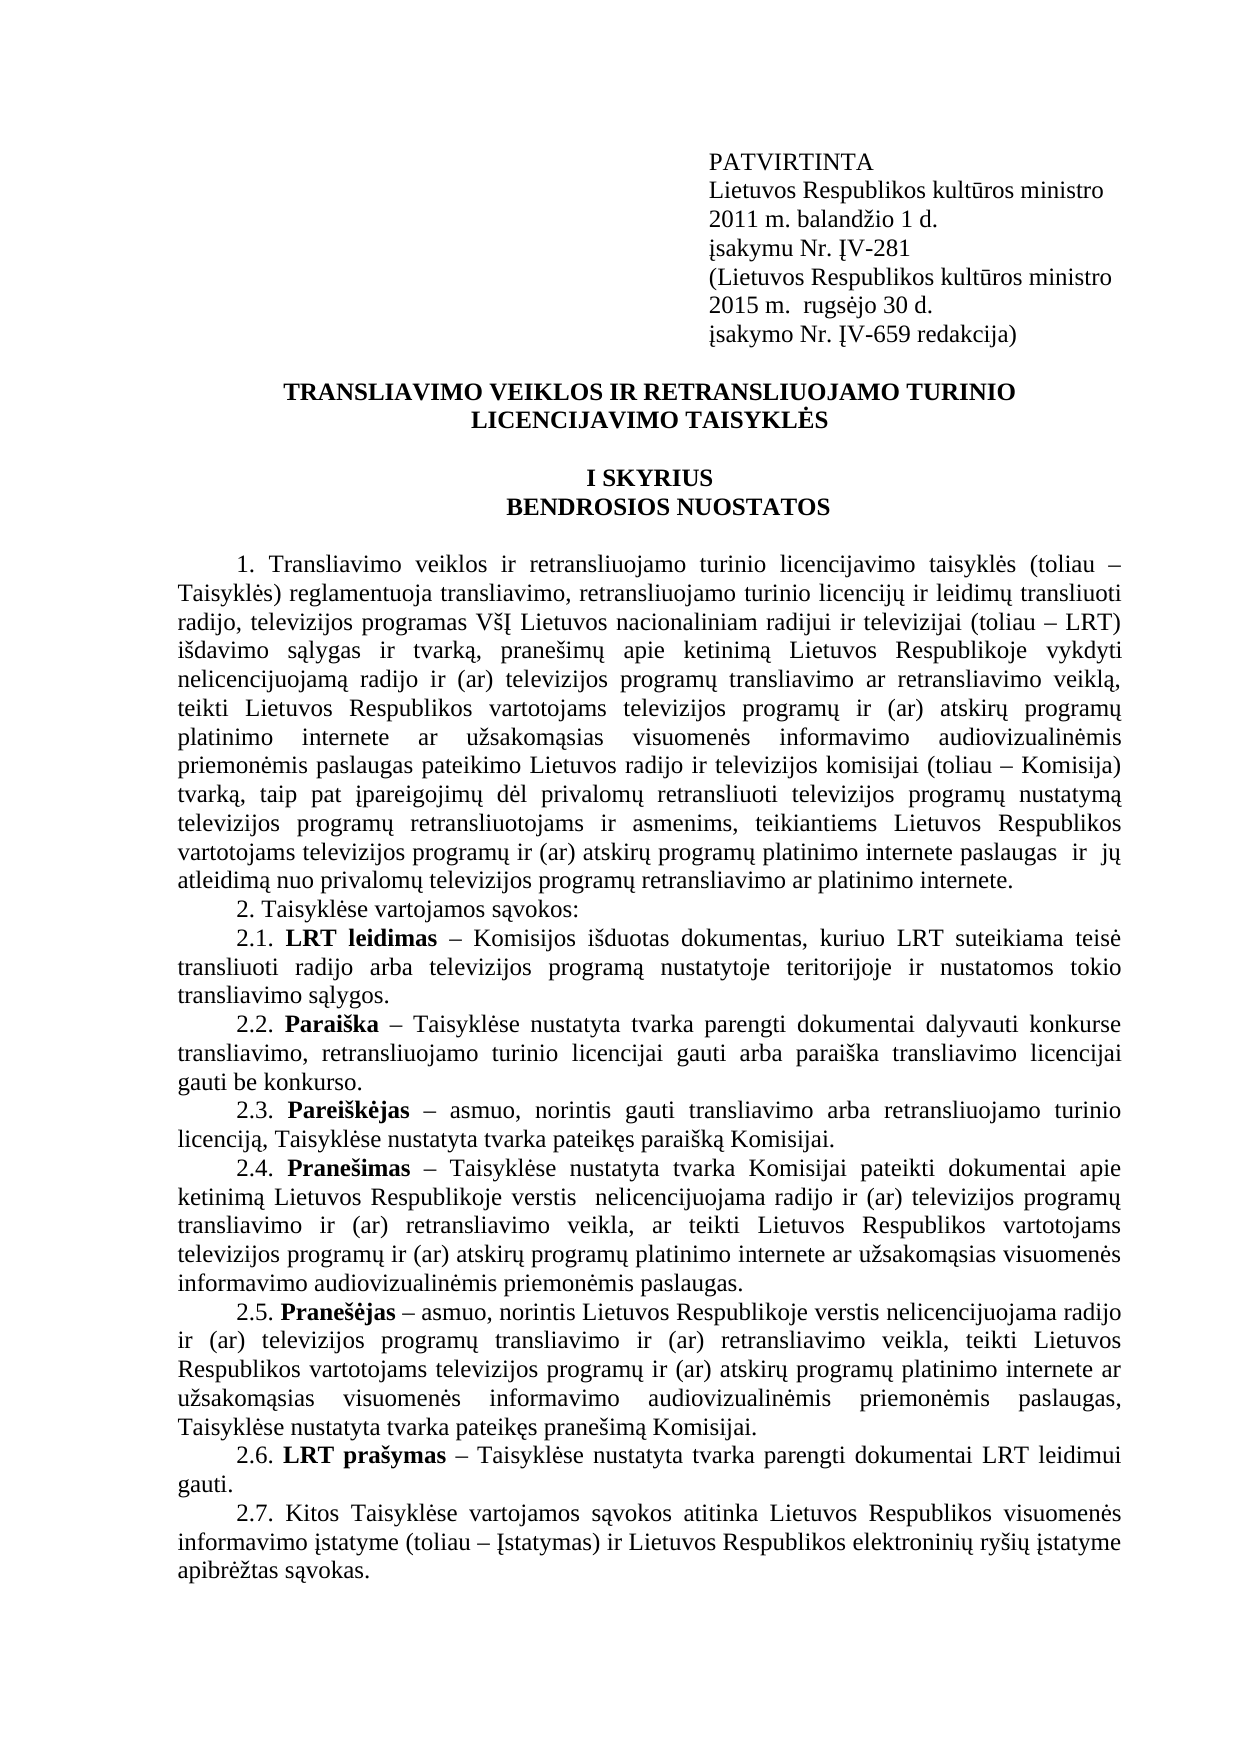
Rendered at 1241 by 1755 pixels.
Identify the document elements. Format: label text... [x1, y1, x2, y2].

text 2.3. Pareiškėjas – asmuo, norintis gauti transliavimo arba retransliuojamo turinio licenciją, Taisyklėse nustatyta tvarka pateikęs paraišką Komisijai. [177, 1096, 1122, 1153]
text įsakymu Nr. ĮV-281 [177, 233, 1122, 262]
text I SKYRIUS [177, 463, 1122, 492]
text įsakymo Nr. ĮV-659 redakcija) [177, 319, 1122, 348]
text PATVIRTINTA [627, 147, 1122, 176]
text 1. Transliavimo veiklos ir retransliuojamo turinio licencijavimo taisyklės (toliau – Taisyklės) reglamentuoja transliavimo, retransliuojamo turinio licencijų ir leidimų transliuoti radijo, televizijos programas VšĮ Lietuvos nacionaliniam radijui ir televizijai (toliau – LRT) išdavimo sąlygas ir tvarką, pranešimų apie ketinimą Lietuvos Respublikoje vykdyti nelicencijuojamą radijo ir (ar) televizijos programų transliavimo ar retransliavimo veiklą, teikti Lietuvos Respublikos vartotojams televizijos programų ir (ar) atskirų programų platinimo internete ar užsakomąsias visuomenės informavimo audiovizualinėmis priemonėmis paslaugas pateikimo Lietuvos radijo ir televizijos komisijai (toliau – Komisija) tvarką, taip pat įpareigojimų dėl privalomų retransliuoti televizijos programų nustatymą televizijos programų retransliuotojams ir asmenims, teikiantiems Lietuvos Respublikos vartotojams televizijos programų ir (ar) atskirų programų platinimo internete paslaugas ir jų atleidimą nuo privalomų televizijos programų retransliavimo ar platinimo internete. [177, 549, 1122, 894]
text 2.1. LRT leidimas – Komisijos išduotas dokumentas, kuriuo LRT suteikiama teisė transliuoti radijo arba televizijos programą nustatytoje teritorijoje ir nustatomos tokio transliavimo sąlygos. [177, 923, 1122, 1009]
text Lietuvos Respublikos kultūros ministro [177, 176, 1122, 204]
text 2. Taisyklėse vartojamos sąvokos: [177, 894, 1122, 923]
text BENDROSIOS NUOSTATOS [177, 492, 1122, 521]
text (Lietuvos Respublikos kultūros ministro [177, 262, 1122, 291]
text 2.4. Pranešimas – Taisyklėse nustatyta tvarka Komisijai pateikti dokumentai apie ketinimą Lietuvos Respublikoje verstis nelicencijuojama radijo ir (ar) televizijos programų transliavimo ir (ar) retransliavimo veikla, ar teikti Lietuvos Respublikos vartotojams televizijos programų ir (ar) atskirų programų platinimo internete ar užsakomąsias visuomenės informavimo audiovizualinėmis priemonėmis paslaugas. [177, 1153, 1122, 1297]
text 2015 m. rugsėjo 30 d. [177, 291, 1122, 319]
text 2.5. Pranešėjas – asmuo, norintis Lietuvos Respublikoje verstis nelicencijuojama radijo ir (ar) televizijos programų transliavimo ir (ar) retransliavimo veikla, teikti Lietuvos Respublikos vartotojams televizijos programų ir (ar) atskirų programų platinimo internete ar užsakomąsias visuomenės informavimo audiovizualinėmis priemonėmis paslaugas, Taisyklėse nustatyta tvarka pateikęs pranešimą Komisijai. [177, 1297, 1122, 1441]
text 2.6. LRT prašymas – Taisyklėse nustatyta tvarka parengti dokumentai LRT leidimui gauti. [177, 1441, 1122, 1498]
text TRANSLIAVIMO veiklos IR RETRANSLIuojamo turinio LICENCIJAVIMO TAISYKLĖS [177, 377, 1122, 434]
text 2011 m. balandžio 1 d. [177, 204, 1122, 233]
text 2.7. Kitos Taisyklėse vartojamos sąvokos atitinka Lietuvos Respublikos visuomenės informavimo įstatyme (toliau – Įstatymas) ir Lietuvos Respublikos elektroninių ryšių įstatyme apibrėžtas sąvokas. [177, 1498, 1122, 1584]
text 2.2. Paraiška – Taisyklėse nustatyta tvarka parengti dokumentai dalyvauti konkurse transliavimo, retransliuojamo turinio licencijai gauti arba paraiška transliavimo licencijai gauti be konkurso. [177, 1009, 1122, 1096]
